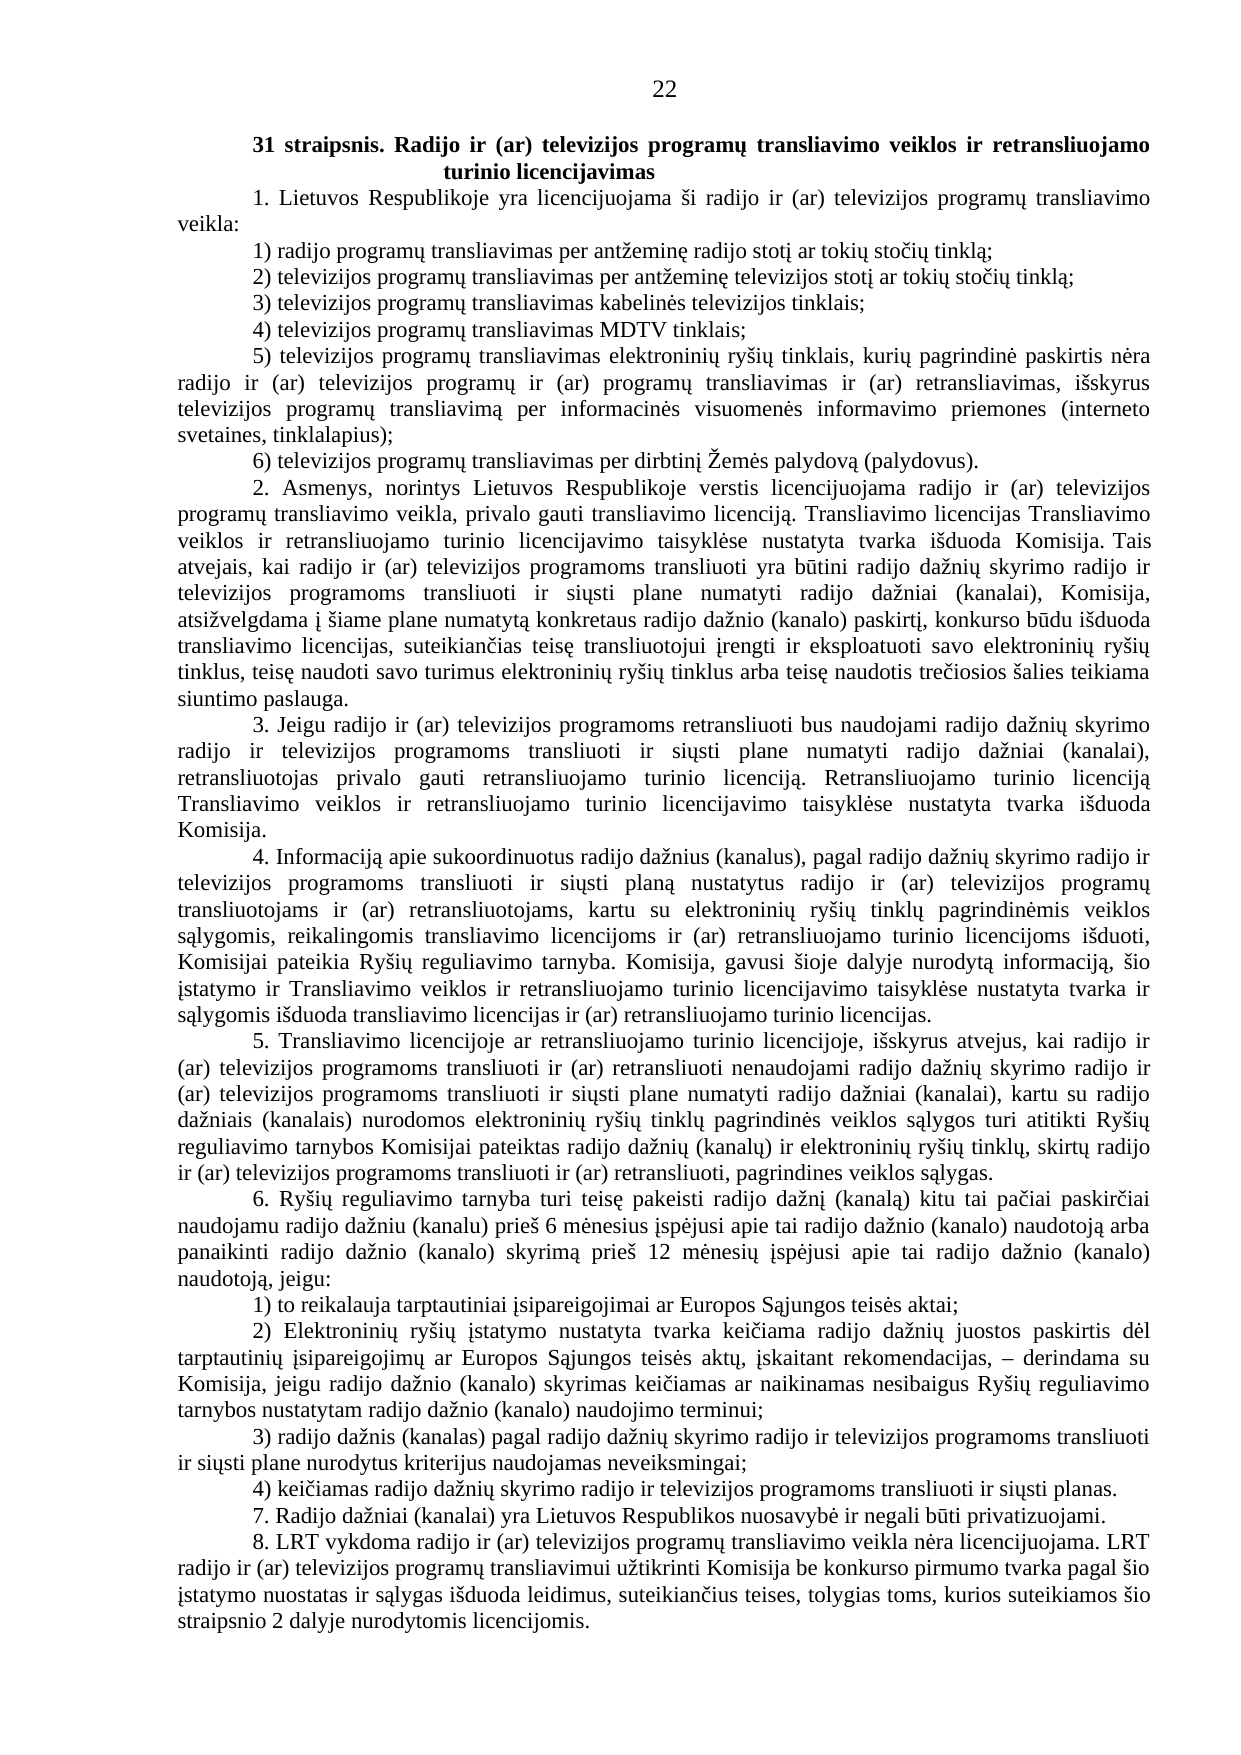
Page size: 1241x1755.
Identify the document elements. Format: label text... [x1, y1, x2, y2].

text 4) keičiamas radijo dažnių skyrimo radijo ir televizijos programoms transliuoti ir siųsti planas. [177, 1475, 1152, 1502]
text 5. Transliavimo licencijoje ar retransliuojamo turinio licencijoje, išskyrus atvejus, kai radijo ir (ar) televizijos programoms transliuoti ir (ar) retransliuoti nenaudojami radijo dažnių skyrimo radijo ir (ar) televizijos programoms transliuoti ir siųsti plane numatyti radijo dažniai (kanalai), kartu su radijo dažniais (kanalais) nurodomos elektroninių ryšių tinklų pagrindinės veiklos sąlygos turi atitikti Ryšių reguliavimo tarnybos Komisijai pateiktas radijo dažnių (kanalų) ir elektroninių ryšių tinklų, skirtų radijo ir (ar) televizijos programoms transliuoti ir (ar) retransliuoti, pagrindines veiklos sąlygas. [177, 1027, 1152, 1186]
text 3. Jeigu radijo ir (ar) televizijos programoms retransliuoti bus naudojami radijo dažnių skyrimo radijo ir televizijos programoms transliuoti ir siųsti plane numatyti radijo dažniai (kanalai), retransliuotojas privalo gauti retransliuojamo turinio licenciją. Retransliuojamo turinio licenciją Transliavimo veiklos ir retransliuojamo turinio licencijavimo taisyklėse nustatyta tvarka išduoda Komisija. [177, 711, 1152, 843]
text 1) to reikalauja tarptautiniai įsipareigojimai ar Europos Sąjungos teisės aktai; [177, 1291, 1152, 1317]
text 1) radijo programų transliavimas per antžeminę radijo stotį ar tokių stočių tinklą; [177, 237, 1152, 263]
text 31 straipsnis. Radijo ir (ar) televizijos programų transliavimo veiklos ir retransliuojamo turinio licencijavimas [252, 131, 1152, 184]
text 6. Ryšių reguliavimo tarnyba turi teisę pakeisti radijo dažnį (kanalą) kitu tai pačiai paskirčiai naudojamu radijo dažniu (kanalu) prieš 6 mėnesius įspėjusi apie tai radijo dažnio (kanalo) naudotoją arba panaikinti radijo dažnio (kanalo) skyrimą prieš 12 mėnesių įspėjusi apie tai radijo dažnio (kanalo) naudotoją, jeigu: [177, 1186, 1152, 1291]
text 2. Asmenys, norintys Lietuvos Respublikoje verstis licencijuojama radijo ir (ar) televizijos programų transliavimo veikla, privalo gauti transliavimo licenciją. Transliavimo licencijas Transliavimo veiklos ir retransliuojamo turinio licencijavimo taisyklėse nustatyta tvarka išduoda Komisija. Tais atvejais, kai radijo ir (ar) televizijos programoms transliuoti yra būtini radijo dažnių skyrimo radijo ir televizijos programoms transliuoti ir siųsti plane numatyti radijo dažniai (kanalai), Komisija, atsižvelgdama į šiame plane numatytą konkretaus radijo dažnio (kanalo) paskirtį, konkurso būdu išduoda transliavimo licencijas, suteikiančias teisę transliuotojui įrengti ir eksploatuoti savo elektroninių ryšių tinklus, teisę naudoti savo turimus elektroninių ryšių tinklus arba teisę naudotis trečiosios šalies teikiama siuntimo paslauga. [177, 474, 1152, 711]
text 3) radijo dažnis (kanalas) pagal radijo dažnių skyrimo radijo ir televizijos programoms transliuoti ir siųsti plane nurodytus kriterijus naudojamas neveiksmingai; [177, 1423, 1152, 1475]
text 7. Radijo dažniai (kanalai) yra Lietuvos Respublikos nuosavybė ir negali būti privatizuojami. [177, 1502, 1152, 1528]
text 5) televizijos programų transliavimas elektroninių ryšių tinklais, kurių pagrindinė paskirtis nėra radijo ir (ar) televizijos programų ir (ar) programų transliavimas ir (ar) retransliavimas, išskyrus televizijos programų transliavimą per informacinės visuomenės informavimo priemones (interneto svetaines, tinklalapius); [177, 342, 1152, 448]
text 8. LRT vykdoma radijo ir (ar) televizijos programų transliavimo veikla nėra licencijuojama. LRT radijo ir (ar) televizijos programų transliavimui užtikrinti Komisija be konkurso pirmumo tvarka pagal šio įstatymo nuostatas ir sąlygas išduoda leidimus, suteikiančius teises, tolygias toms, kurios suteikiamos šio straipsnio 2 dalyje nurodytomis licencijomis. [177, 1528, 1152, 1633]
text 6) televizijos programų transliavimas per dirbtinį Žemės palydovą (palydovus). [177, 448, 1152, 474]
text 2) Elektroninių ryšių įstatymo nustatyta tvarka keičiama radijo dažnių juostos paskirtis dėl tarptautinių įsipareigojimų ar Europos Sąjungos teisės aktų, įskaitant rekomendacijas, – derindama su Komisija, jeigu radijo dažnio (kanalo) skyrimas keičiamas ar naikinamas nesibaigus Ryšių reguliavimo tarnybos nustatytam radijo dažnio (kanalo) naudojimo terminui; [177, 1317, 1152, 1423]
text 4. Informaciją apie sukoordinuotus radijo dažnius (kanalus), pagal radijo dažnių skyrimo radijo ir televizijos programoms transliuoti ir siųsti planą nustatytus radijo ir (ar) televizijos programų transliuotojams ir (ar) retransliuotojams, kartu su elektroninių ryšių tinklų pagrindinėmis veiklos sąlygomis, reikalingomis transliavimo licencijoms ir (ar) retransliuojamo turinio licencijoms išduoti, Komisijai pateikia Ryšių reguliavimo tarnyba. Komisija, gavusi šioje dalyje nurodytą informaciją, šio įstatymo ir Transliavimo veiklos ir retransliuojamo turinio licencijavimo taisyklėse nustatyta tvarka ir sąlygomis išduoda transliavimo licencijas ir (ar) retransliuojamo turinio licencijas. [177, 843, 1152, 1027]
text 3) televizijos programų transliavimas kabelinės televizijos tinklais; [177, 289, 1152, 316]
text 1. Lietuvos Respublikoje yra licencijuojama ši radijo ir (ar) televizijos programų transliavimo veikla: [177, 184, 1152, 237]
text 4) televizijos programų transliavimas MDTV tinklais; [177, 316, 1152, 342]
text 2) televizijos programų transliavimas per antžeminę televizijos stotį ar tokių stočių tinklą; [177, 263, 1152, 289]
